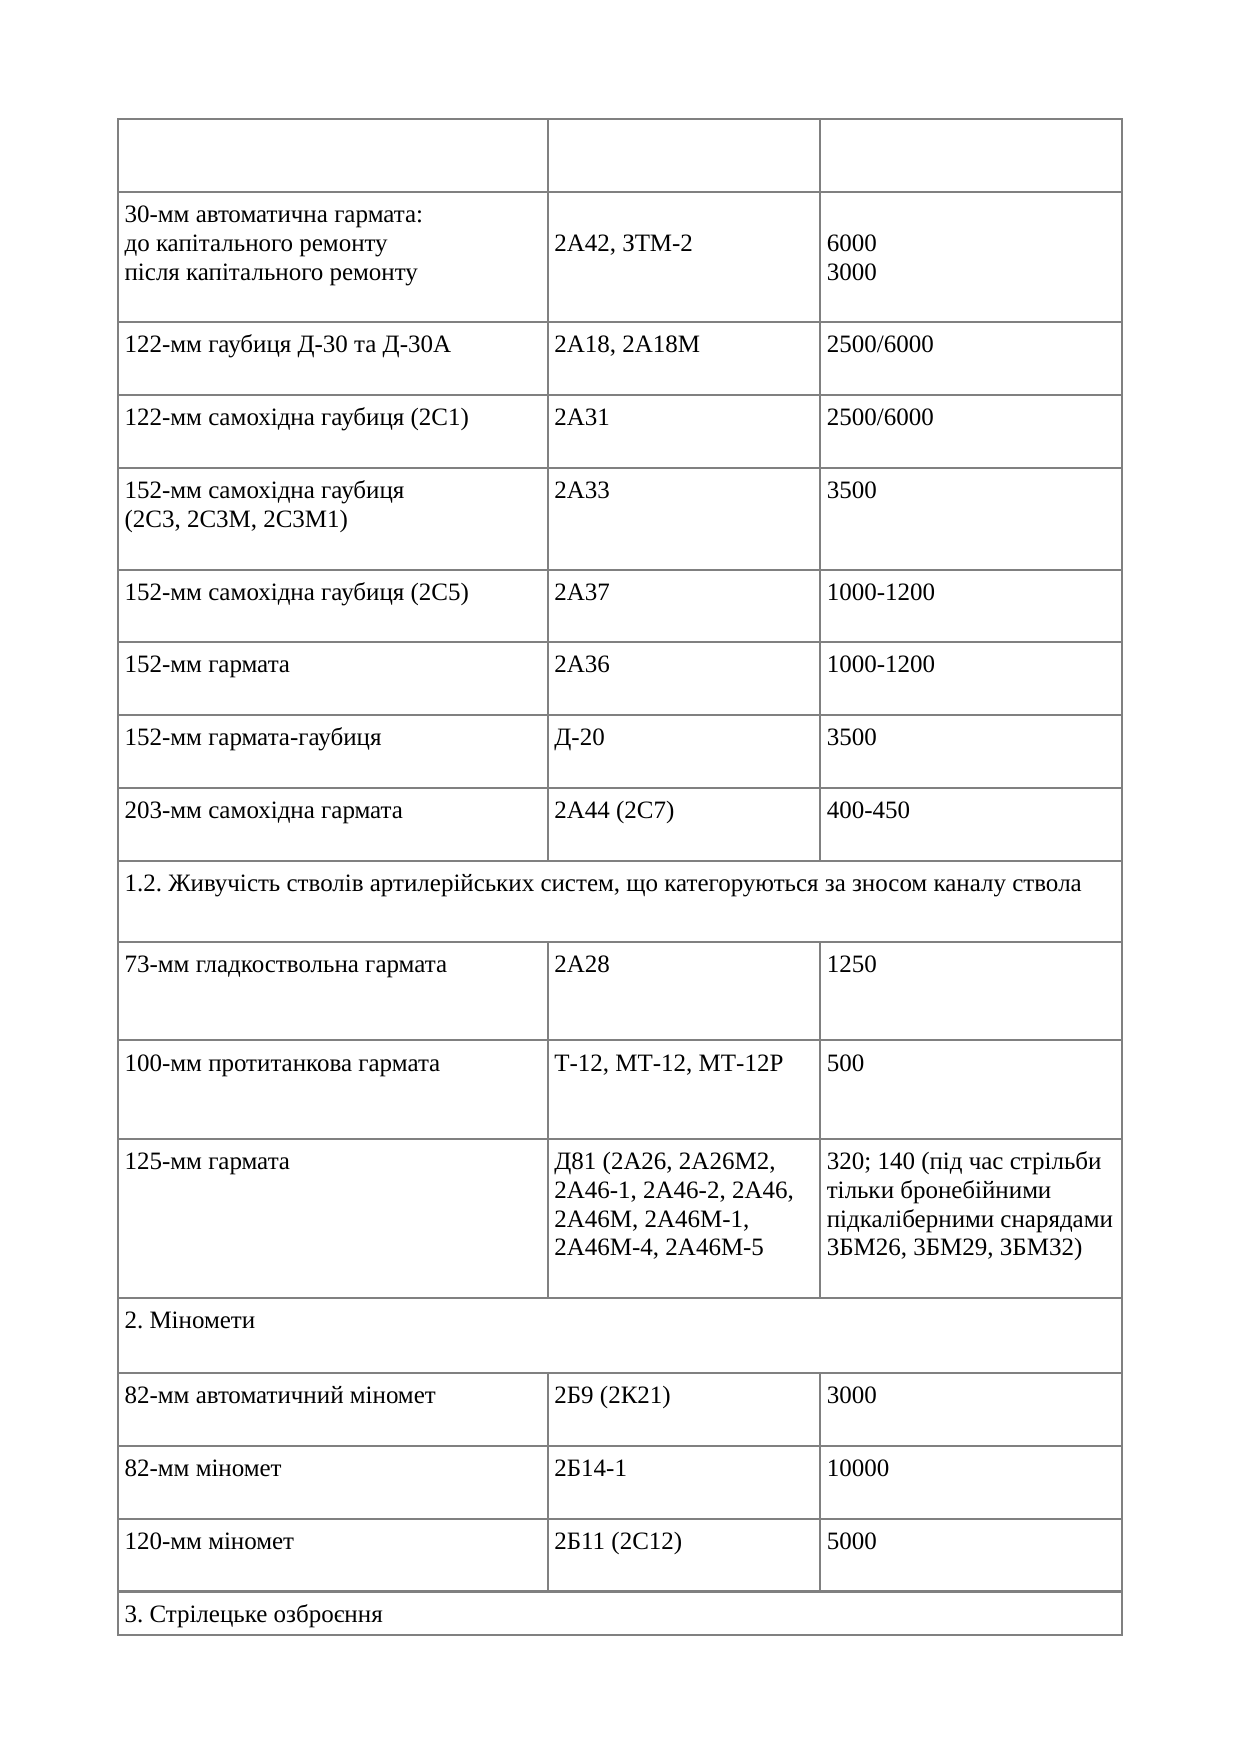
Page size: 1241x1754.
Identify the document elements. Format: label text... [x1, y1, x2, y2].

table_cell 125-мм гармата [119, 1140, 547, 1297]
table_cell 82-мм автоматичний міномет [119, 1374, 547, 1445]
table_cell 2А42, ЗТМ-2 [549, 193, 819, 321]
table_cell 2500/6000 [821, 323, 1121, 394]
table_cell 1.2. Живучість стволів артилерійських систем, що категоруються за зносом каналу ствола [119, 862, 1121, 941]
table_cell 10000 [821, 1447, 1121, 1517]
table_cell 3500 [821, 716, 1121, 787]
table_cell 203-мм самохідна гармата [119, 789, 547, 860]
table_cell Д81 (2А26, 2А26М2, 2А46-1, 2А46-2, 2А46, 2А46М, 2А46М-1, 2А46М-4, 2А46М-5 [549, 1140, 819, 1297]
table_cell 73-мм гладкоствольна гармата [119, 943, 547, 1039]
table_cell 122-мм гаубиця Д-30 та Д-30А [119, 323, 547, 394]
table_cell 82-мм міномет [119, 1447, 547, 1517]
table_cell 2А28 [549, 943, 819, 1039]
table_cell 2А33 [549, 469, 819, 568]
table_cell 152-мм самохідна гаубиця (2С5) [119, 571, 547, 641]
table_cell 2. Міномети [119, 1299, 1121, 1372]
table_cell [119, 120, 547, 191]
table_cell 1250 [821, 943, 1121, 1039]
table_cell 100-мм протитанкова гармата [119, 1041, 547, 1138]
table_cell [549, 120, 819, 191]
table_cell 3500 [821, 469, 1121, 568]
table_cell 5000 [821, 1520, 1121, 1590]
table_cell 1000-1200 [821, 571, 1121, 641]
table_cell 2Б14-1 [549, 1447, 819, 1517]
table_cell 320; 140 (під час стрільби тільки бронебійними підкаліберними снарядами 3БМ26, 3БМ29, 3БМ32) [821, 1140, 1121, 1297]
table_cell 2Б11 (2С12) [549, 1520, 819, 1590]
table_cell 6000 3000 [821, 193, 1121, 321]
table_cell 2А18, 2А18М [549, 323, 819, 394]
table_cell Т-12, МТ-12, МТ-12Р [549, 1041, 819, 1138]
table_cell 120-мм міномет [119, 1520, 547, 1590]
table_cell 2500/6000 [821, 396, 1121, 467]
table_cell 2А31 [549, 396, 819, 467]
table_cell 152-мм гармата [119, 643, 547, 714]
table_cell 400-450 [821, 789, 1121, 860]
table_cell [821, 120, 1121, 191]
table_cell 1000-1200 [821, 643, 1121, 714]
table_cell 152-мм самохідна гаубиця (2С3, 2С3М, 2С3М1) [119, 469, 547, 568]
table_cell 30-мм автоматична гармата: до капітального ремонту після капітального ремонту [119, 193, 547, 321]
table_cell 3. Стрілецьке озброєння [119, 1593, 1121, 1634]
table_cell 500 [821, 1041, 1121, 1138]
table_cell 152-мм гармата-гаубиця [119, 716, 547, 787]
table_cell 3000 [821, 1374, 1121, 1445]
table_cell 2А37 [549, 571, 819, 641]
table_cell 2А36 [549, 643, 819, 714]
table_cell Д-20 [549, 716, 819, 787]
table_cell 2А44 (2С7) [549, 789, 819, 860]
table_cell 2Б9 (2К21) [549, 1374, 819, 1445]
table_cell 122-мм самохідна гаубиця (2С1) [119, 396, 547, 467]
